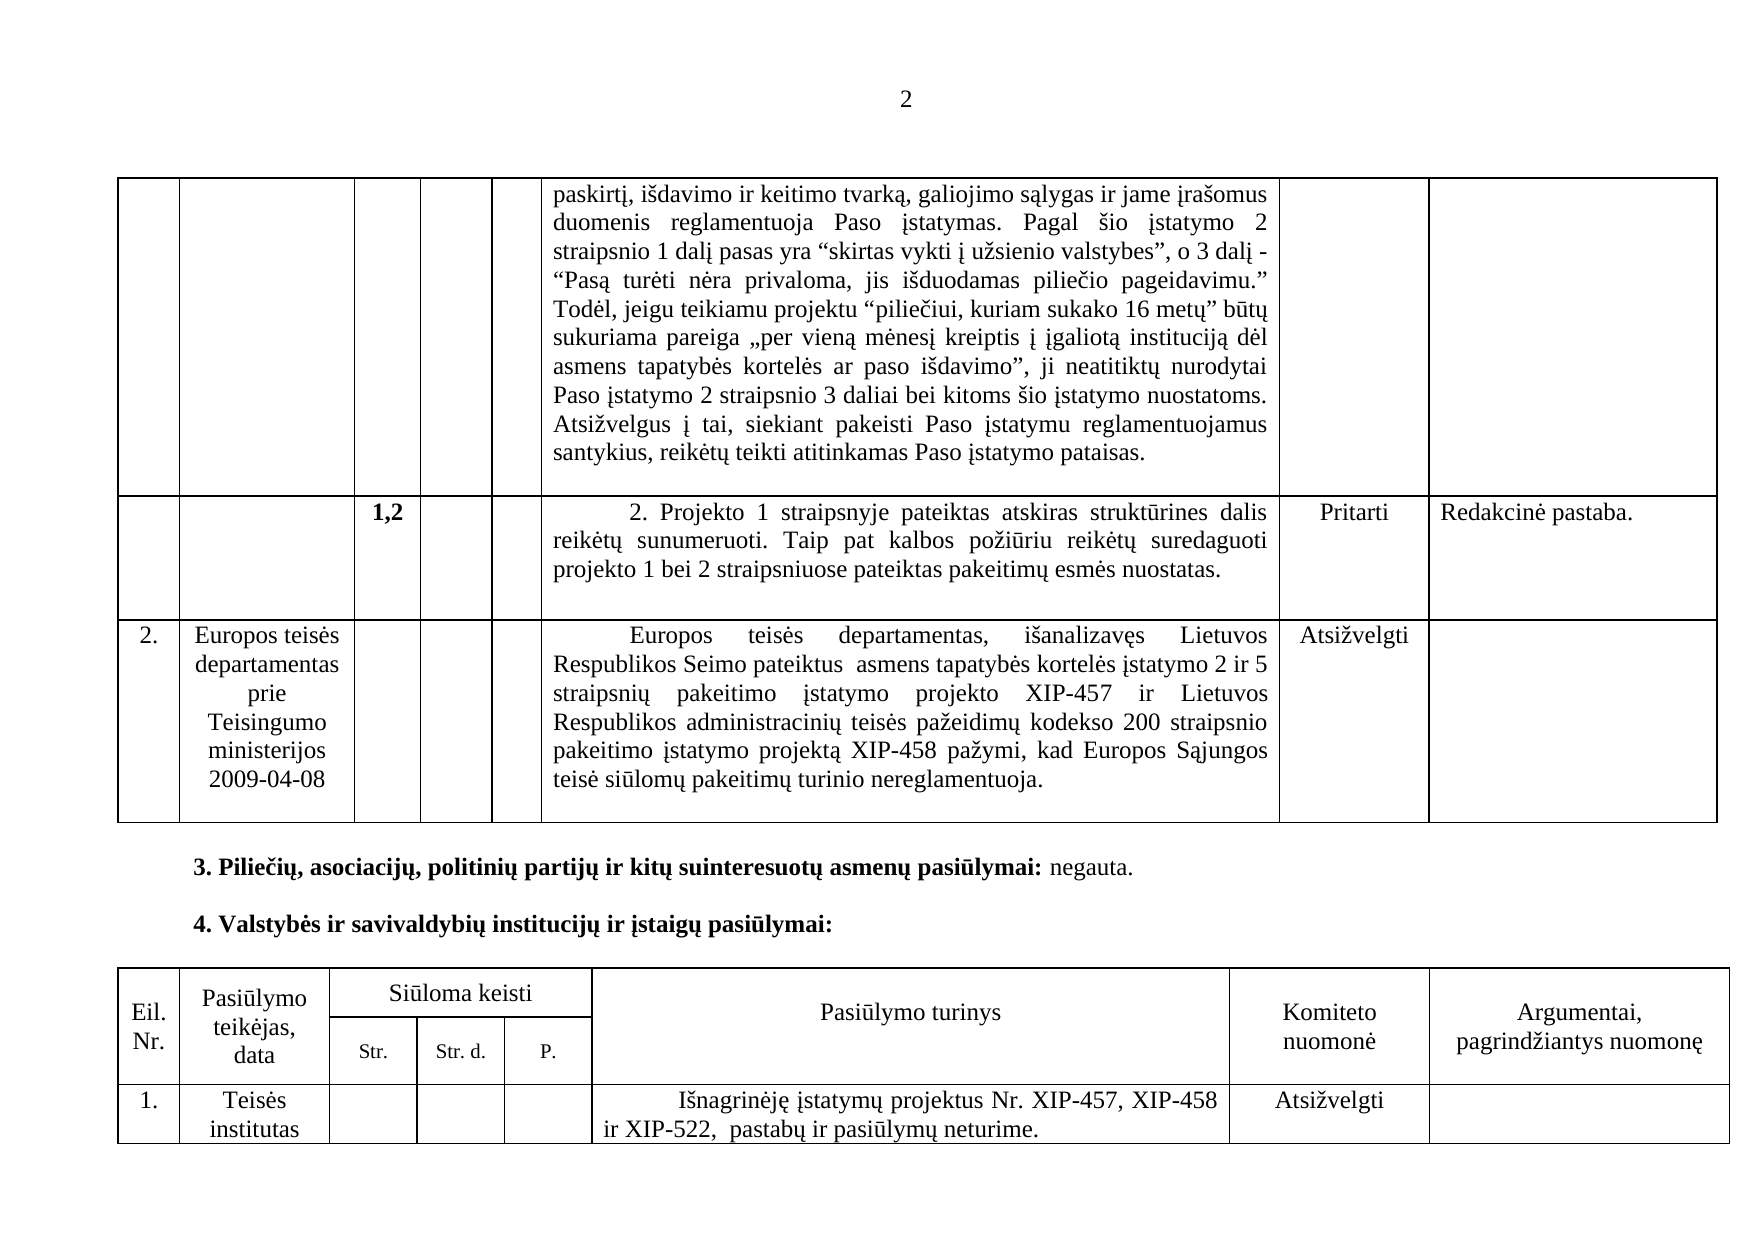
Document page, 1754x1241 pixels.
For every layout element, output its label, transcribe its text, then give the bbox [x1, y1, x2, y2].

table_header Argumentai, pagrindžiantys nuomonę [1430, 969, 1729, 1083]
table_cell [418, 1085, 504, 1143]
table_cell [180, 179, 354, 495]
table_cell [119, 497, 179, 619]
table_cell [355, 621, 420, 822]
table_cell Pritarti [1280, 497, 1428, 619]
table_cell 2. [119, 621, 179, 822]
table_cell [505, 1085, 591, 1143]
table_header Eil. Nr. [119, 969, 179, 1083]
table_header Pasiūlymo turinys [593, 969, 1229, 1083]
table_cell Atsižvelgti [1280, 621, 1428, 822]
table_header Siūloma keisti [330, 969, 591, 1016]
table_cell 1. [119, 1085, 179, 1143]
text 3. Piliečių, asociacijų, politinių partijų ir kitų suinteresuotų asmenų pasiūlymai: negauta. [118, 852, 1694, 881]
table_cell Europos teisės departamentas, išanalizavęs Lietuvos Respublikos Seimo pateiktus asmens tapatybės kortelės įstatymo 2 ir 5 straipsnių pakeitimo įstatymo projekto XIP-457 ir Lietuvos Respublikos administracinių teisės pažeidimų kodekso 200 straipsnio pakeitimo įstatymo projektą XIP-458 pažymi, kad Europos Sąjungos teisė siūlomų pakeitimų turinio nereglamentuoja. [542, 621, 1279, 822]
table_cell [1430, 179, 1716, 495]
table_cell [180, 497, 354, 619]
table_cell Str. d. [418, 1018, 504, 1083]
table_cell [1280, 179, 1428, 495]
table_cell [1430, 621, 1716, 822]
table_cell Išnagrinėję įstatymų projektus Nr. XIP-457, XIP-458 ir XIP-522, pastabų ir pasiūlymų neturime. [593, 1085, 1229, 1143]
table_cell [493, 497, 541, 619]
table_cell 1,2 [355, 497, 420, 619]
table_cell 2. Projekto 1 straipsnyje pateiktas atskiras struktūrines dalis reikėtų sunumeruoti. Taip pat kalbos požiūriu reikėtų suredaguoti projekto 1 bei 2 straipsniuose pateiktas pakeitimų esmės nuostatas. [542, 497, 1279, 619]
text 4. Valstybės ir savivaldybių institucijų ir įstaigų pasiūlymai: [118, 909, 1694, 938]
table_cell [421, 497, 491, 619]
table_cell Redakcinė pastaba. [1430, 497, 1716, 619]
table_cell Teisės institutas [180, 1085, 329, 1143]
table_cell [355, 179, 420, 495]
table_cell [421, 621, 491, 822]
table_cell [330, 1085, 416, 1143]
table_header Komiteto nuomonė [1230, 969, 1429, 1083]
table_cell Str. [330, 1018, 416, 1083]
table_cell P. [505, 1018, 591, 1083]
table_cell paskirtį, išdavimo ir keitimo tvarką, galiojimo sąlygas ir jame įrašomus duomenis reglamentuoja Paso įstatymas. Pagal šio įstatymo 2 straipsnio 1 dalį pasas yra “skirtas vykti į užsienio valstybes”, o 3 dalį - “Pasą turėti nėra privaloma, jis išduodamas piliečio pageidavimu.” Todėl, jeigu teikiamu projektu “piliečiui, kuriam sukako 16 metų” būtų sukuriama pareiga „per vieną mėnesį kreiptis į įgaliotą instituciją dėl asmens tapatybės kortelės ar paso išdavimo”, ji neatitiktų nurodytai Paso įstatymo 2 straipsnio 3 daliai bei kitoms šio įstatymo nuostatoms. Atsižvelgus į tai, siekiant pakeisti Paso įstatymu reglamentuojamus santykius, reikėtų teikti atitinkamas Paso įstatymo pataisas. [542, 179, 1279, 495]
table_cell [493, 621, 541, 822]
table_cell [421, 179, 491, 495]
table_cell [119, 179, 179, 495]
table_cell Europos teisės departamentas prie Teisingumo ministerijos 2009-04-08 [180, 621, 354, 822]
table_cell [1430, 1085, 1729, 1143]
table_cell Atsižvelgti [1230, 1085, 1429, 1143]
table_cell [493, 179, 541, 495]
table_header Pasiūlymo teikėjas, data [180, 969, 329, 1083]
